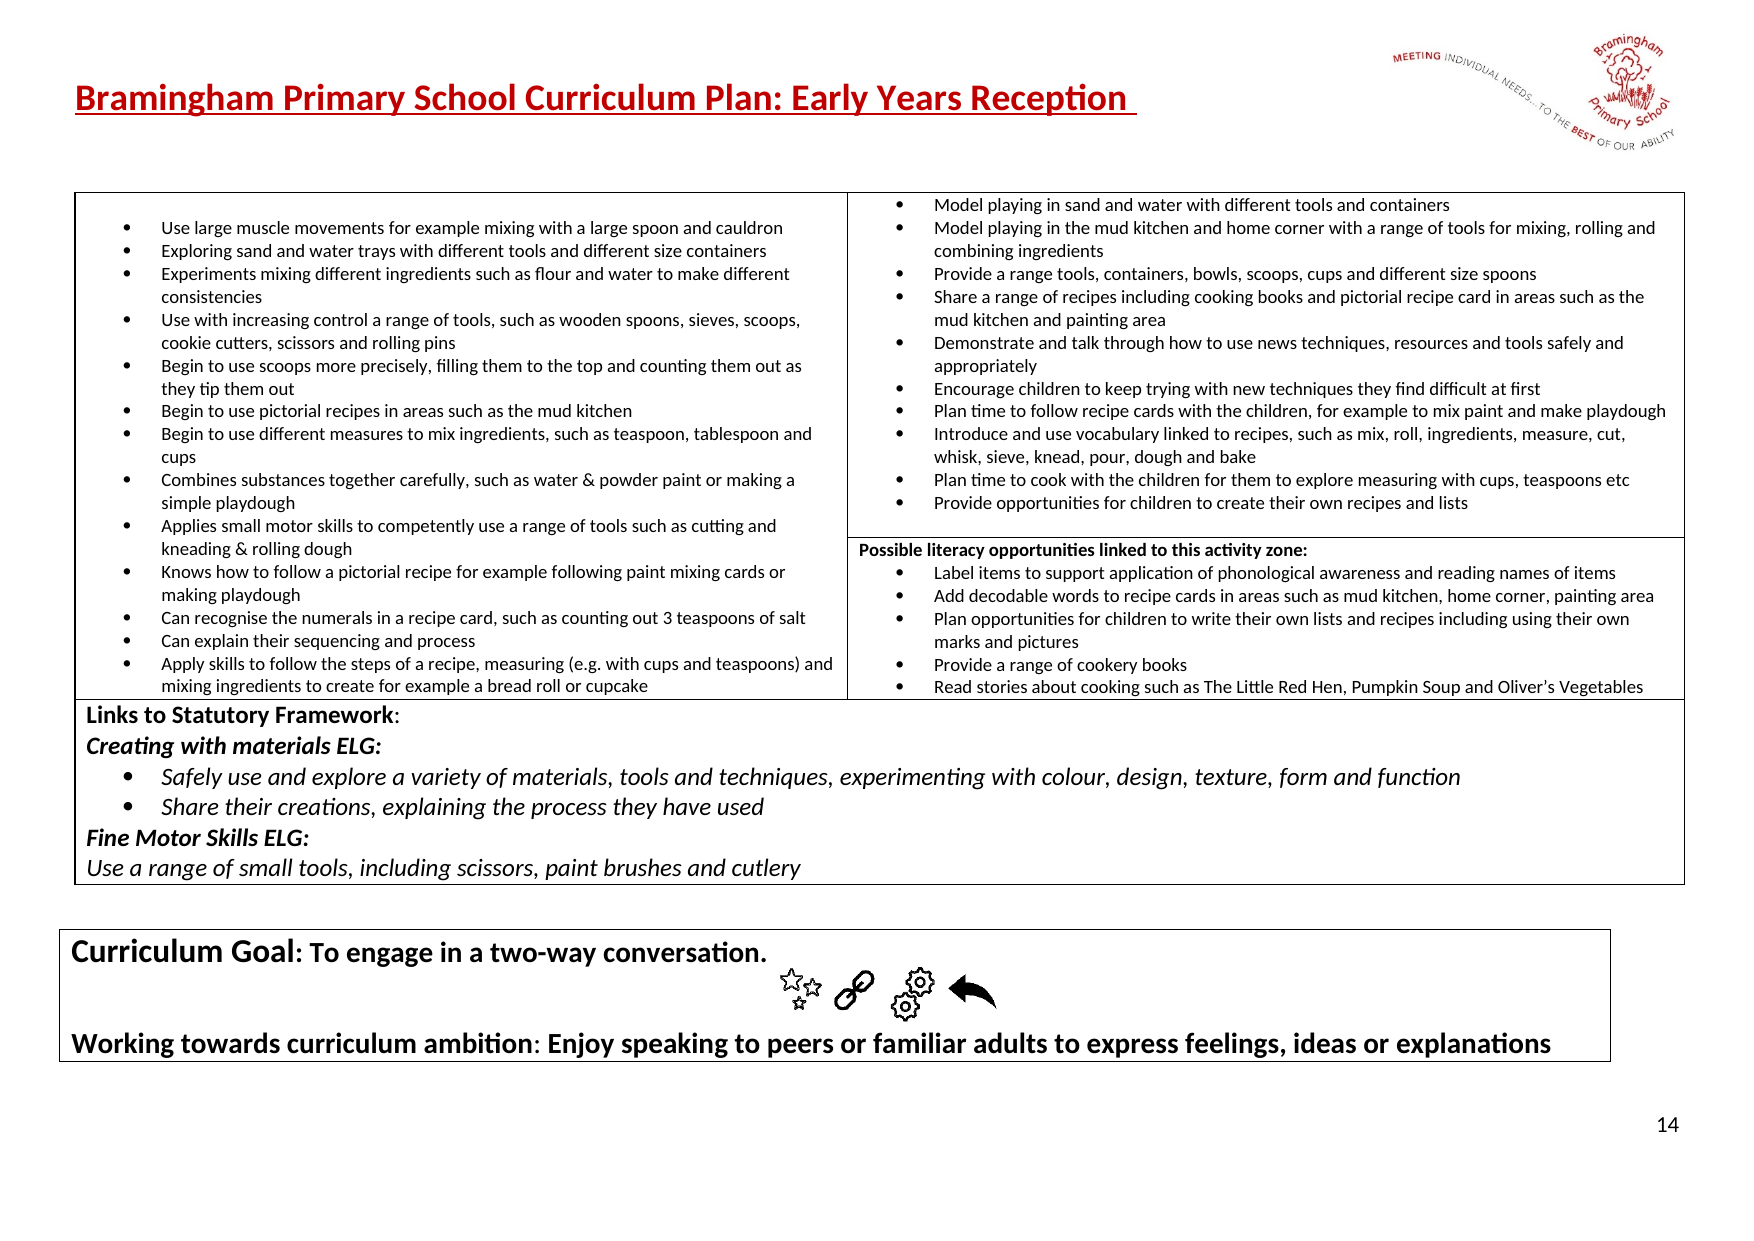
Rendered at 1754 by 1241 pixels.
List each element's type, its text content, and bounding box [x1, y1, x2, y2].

table_cell Things adults can do: Model playing in sand and water with different tools and containers Model playing in the mud kitchen and home corner with a range of tools for mixing, rolling and combining ingredients Provide a range tools, containers, bowls, scoops, cups and different size spoons Share a range of recipes including cooking books and pictorial recipe card in areas such as the mud kitchen and painting area Demonstrate and talk through how to use news techniques, resources and tools safely and appropriately Encourage children to keep trying with new techniques they find difficult at first Plan time to follow recipe cards with the children, for example to mix paint and make playdough Introduce and use vocabulary linked to recipes, such as mix, roll, ingredients, measure, cut, whisk, sieve, knead, pour, dough and bake Plan time to cook with the children for them to explore measuring with cups, teaspoons etc Provide opportunities for children to create their own recipes and lists [848, 193, 1684, 537]
table_cell Possible sequence of learning: Use large muscle movements for example mixing with a large spoon and cauldron Exploring sand and water trays with different tools and different size containers Experiments mixing different ingredients such as flour and water to make different consistencies Use with increasing control a range of tools, such as wooden spoons, sieves, scoops, cookie cutters, scissors and rolling pins Begin to use scoops more precisely, filling them to the top and counting them out as they tip them out Begin to use pictorial recipes in areas such as the mud kitchen Begin to use different measures to mix ingredients, such as teaspoon, tablespoon and cups Combines substances together carefully, such as water & powder paint or making a simple playdough Applies small motor skills to competently use a range of tools such as cutting and kneading & rolling dough Knows how to follow a pictorial recipe for example following paint mixing cards or making playdough Can recognise the numerals in a recipe card, such as counting out 3 teaspoons of salt Can explain their sequencing and process Apply skills to follow the steps of a recipe, measuring (e.g. with cups and teaspoons) and mixing ingredients to create for example a bread roll or cupcake [76, 193, 847, 698]
table_header Curriculum Goal: To engage in a two-way conversation. Working towards curriculum ambition: Enjoy speaking to peers or familiar adults to express feelings, ideas or explanations [60, 930, 1610, 1061]
table_cell Possible literacy opportunities linked to this activity zone: Label items to support application of phonological awareness and reading names of items Add decodable words to recipe cards in areas such as mud kitchen, home corner, painting area Plan opportunities for children to write their own lists and recipes including using their own marks and pictures Provide a range of cookery books Read stories about cooking such as The Little Red Hen, Pumpkin Soup and Oliver’s Vegetables [848, 538, 1684, 698]
table_cell Links to Statutory Framework: Creating with materials ELG: Safely use and explore a variety of materials, tools and techniques, experimenting with colour, design, texture, form and function Share their creations, explaining the process they have used Fine Motor Skills ELG: Use a range of small tools, including scissors, paint brushes and cutlery [76, 700, 1684, 884]
